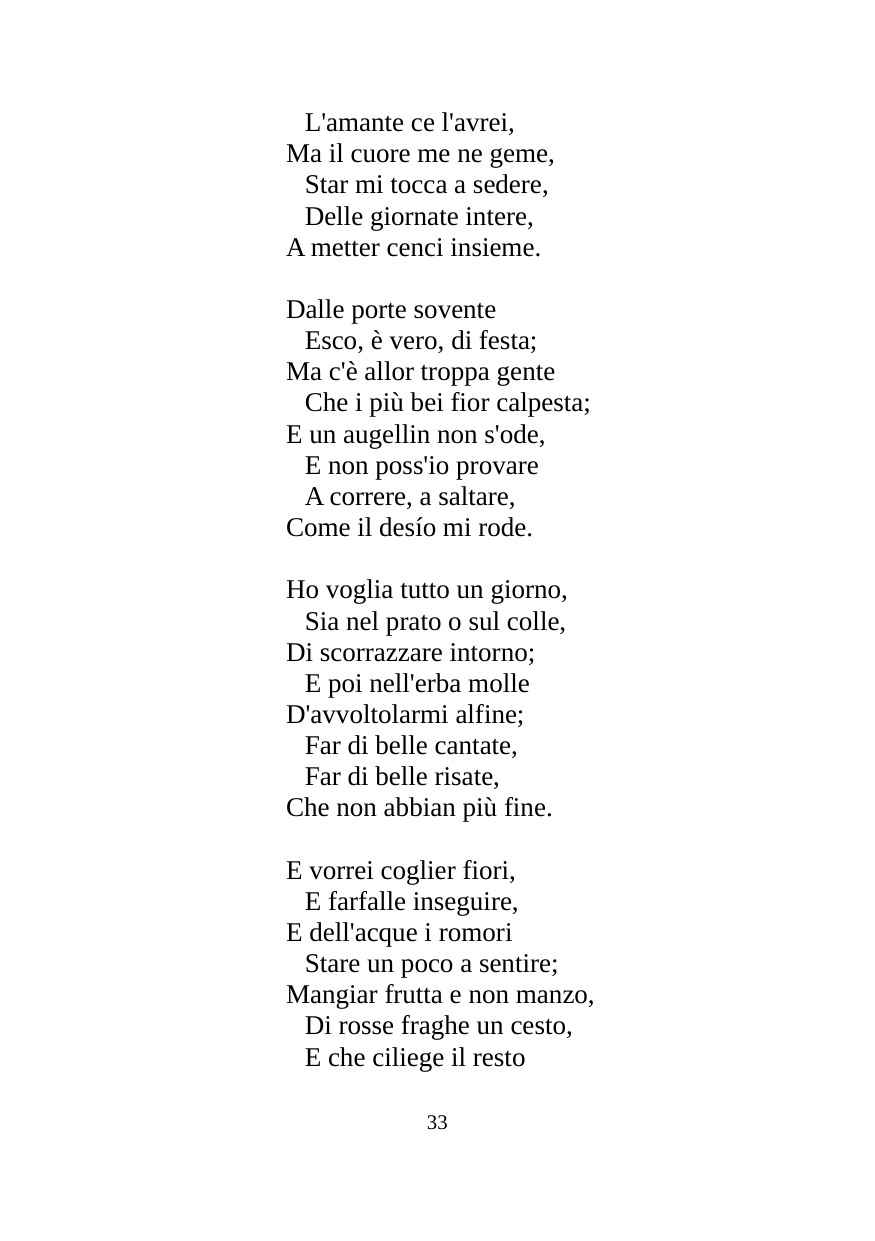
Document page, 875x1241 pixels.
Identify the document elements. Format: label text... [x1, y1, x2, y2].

text Di rosse fraghe un cesto, [275, 1009, 768, 1041]
text Far di belle cantate, [275, 729, 768, 760]
text Dalle porte sovente [256, 293, 768, 324]
text E un augellin non s'ode, [256, 418, 768, 449]
text Sia nel prato o sul colle, [275, 604, 768, 636]
text Come il desío mi rode. [256, 511, 768, 542]
text E che ciliege il resto [275, 1041, 768, 1072]
text Stare un poco a sentire; [275, 947, 768, 978]
text Delle giornate intere, [275, 200, 768, 231]
text Ho voglia tutto un giorno, [256, 573, 768, 604]
text D'avvoltolarmi alfine; [256, 698, 768, 729]
text E farfalle inseguire, [275, 885, 768, 916]
text Far di belle risate, [275, 760, 768, 791]
text E dell'acque i romori [256, 916, 768, 947]
text Star mi tocca a sedere, [275, 168, 768, 200]
text Mangiar frutta e non manzo, [256, 978, 768, 1009]
text Ma il cuore me ne geme, [256, 137, 768, 168]
text A correre, a saltare, [275, 480, 768, 511]
text E non poss'io provare [275, 449, 768, 480]
text A metter cenci insieme. [256, 231, 768, 262]
text E vorrei coglier fiori, [256, 854, 768, 885]
text L'amante ce l'avrei, [275, 106, 768, 137]
text Che i più bei fior calpesta; [275, 387, 768, 418]
text Di scorrazzare intorno; [256, 636, 768, 667]
text E poi nell'erba molle [275, 667, 768, 698]
text Che non abbian più fine. [256, 791, 768, 823]
text Esco, è vero, di festa; [275, 324, 768, 355]
text Ma c'è allor troppa gente [256, 355, 768, 387]
